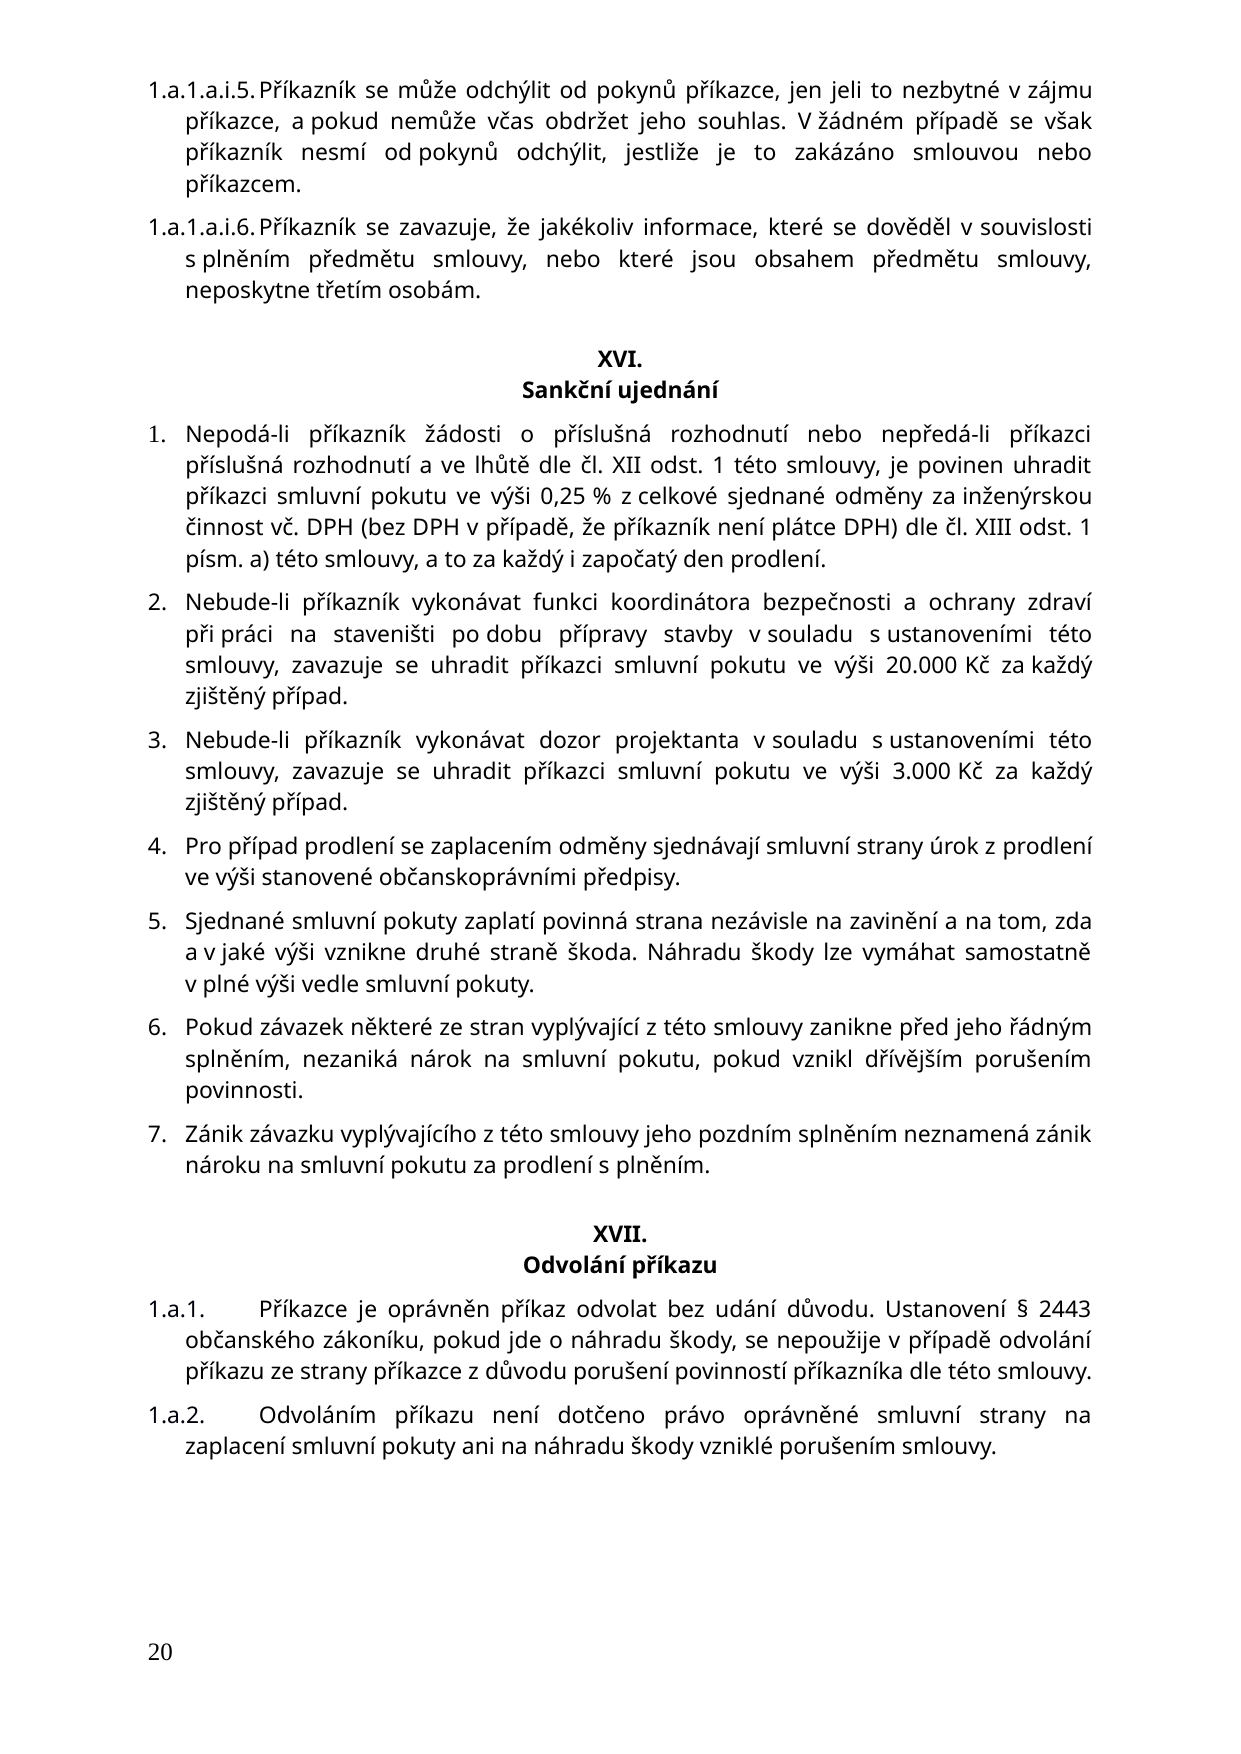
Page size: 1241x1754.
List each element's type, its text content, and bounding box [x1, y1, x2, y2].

text XVI. Sankční ujednání [148, 342, 1092, 405]
list Příkazník se zavazuje, že jakékoliv informace, které se dověděl v souvislosti s plněním předmětu smlouvy, nebo které jsou obsahem předmětu smlouvy, neposkytne třetím osobám. [148, 211, 1092, 305]
text XVII. Odvolání příkazu [148, 1217, 1092, 1280]
list Pokud závazek některé ze stran vyplývající z této smlouvy zanikne před jeho řádným splněním, nezaniká nárok na smluvní pokutu, pokud vznikl dřívějším porušením povinnosti. [148, 1011, 1092, 1105]
list Příkazce je oprávněn příkaz odvolat bez udání důvodu. Ustanovení § 2443 občanského zákoníku, pokud jde o náhradu škody, se nepoužije v případě odvolání příkazu ze strany příkazce z důvodu porušení povinností příkazníka dle této smlouvy. [148, 1292, 1092, 1386]
list Pro případ prodlení se zaplacením odměny sjednávají smluvní strany úrok z prodlení ve výši stanovené občanskoprávními předpisy. [148, 830, 1092, 892]
list Sjednané smluvní pokuty zaplatí povinná strana nezávisle na zavinění a na tom, zda a v jaké výši vznikne druhé straně škoda. Náhradu škody lze vymáhat samostatně v plné výši vedle smluvní pokuty. [148, 905, 1092, 999]
list Nebude-li příkazník vykonávat funkci koordinátora bezpečnosti a ochrany zdraví při práci na staveništi po dobu přípravy stavby v souladu s ustanoveními této smlouvy, zavazuje se uhradit příkazci smluvní pokutu ve výši 20.000 Kč za každý zjištěný případ. [148, 586, 1092, 711]
list Zánik závazku vyplývajícího z této smlouvy jeho pozdním splněním neznamená zánik nároku na smluvní pokutu za prodlení s plněním. [148, 1117, 1092, 1180]
list Odvoláním příkazu není dotčeno právo oprávněné smluvní strany na zaplacení smluvní pokuty ani na náhradu škody vzniklé porušením smlouvy. [148, 1399, 1092, 1461]
list Příkazník se může odchýlit od pokynů příkazce, jen jeli to nezbytné v zájmu příkazce, a pokud nemůže včas obdržet jeho souhlas. V žádném případě se však příkazník nesmí od pokynů odchýlit, jestliže je to zakázáno smlouvou nebo příkazcem. [148, 74, 1092, 199]
list Nebude-li příkazník vykonávat dozor projektanta v souladu s ustanoveními této smlouvy, zavazuje se uhradit příkazci smluvní pokutu ve výši 3.000 Kč za každý zjištěný případ. [148, 724, 1092, 817]
list Nepodá-li příkazník žádosti o příslušná rozhodnutí nebo nepředá-li příkazci příslušná rozhodnutí a ve lhůtě dle čl. XII odst. 1 této smlouvy, je povinen uhradit příkazci smluvní pokutu ve výši 0,25 % z celkové sjednané odměny za inženýrskou činnost vč. DPH (bez DPH v případě, že příkazník není plátce DPH) dle čl. XIII odst. 1 písm. a) této smlouvy, a to za každý i započatý den prodlení. [148, 417, 1092, 574]
